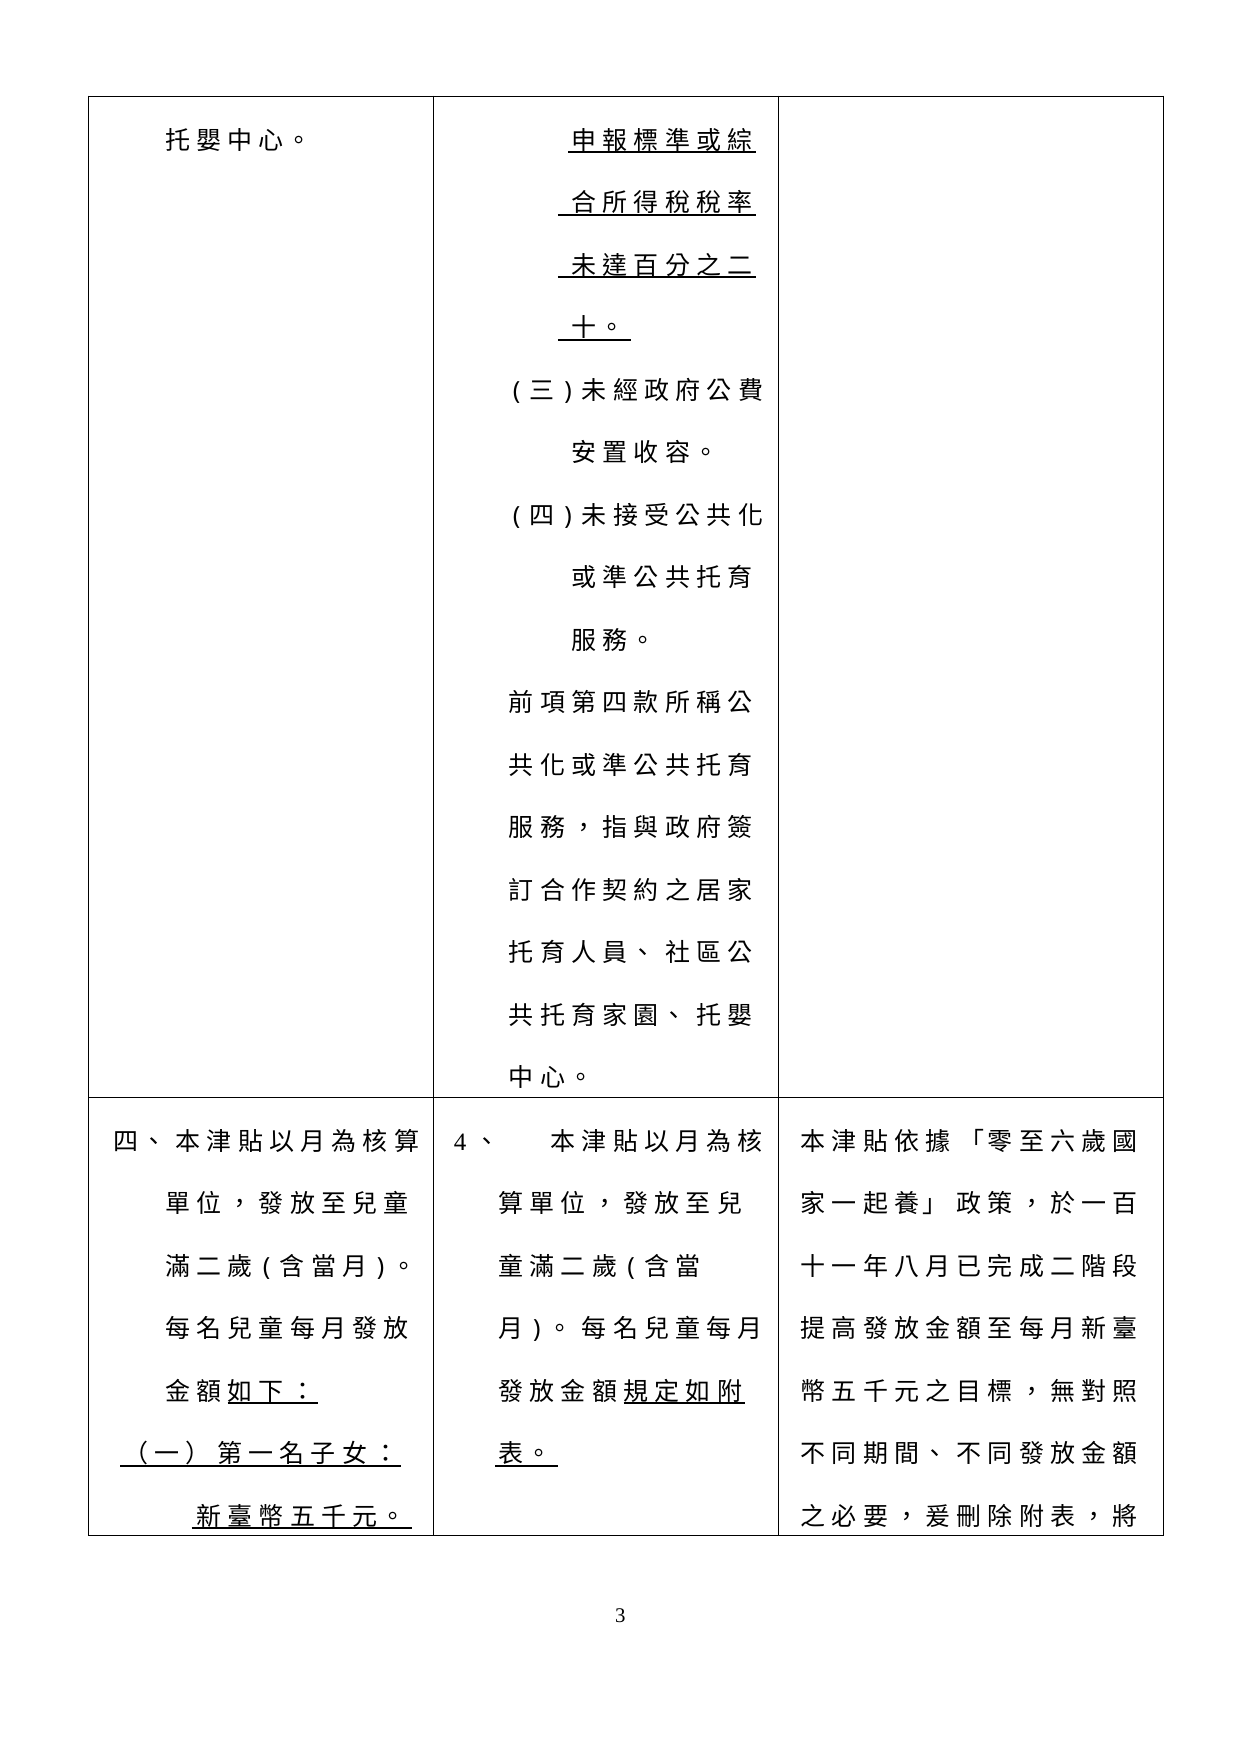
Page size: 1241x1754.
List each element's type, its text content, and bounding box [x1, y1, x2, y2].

table_cell 托嬰中心。 [89, 97, 433, 1097]
table_cell 四、本津貼以月為核算單位，發放至兒童滿二歲(含當月)。每名兒童每月發放金額如下： （一）第一名子女：新臺幣五千元。 [89, 1098, 433, 1535]
table_cell 本津貼以月為核算單位，發放至兒童滿二歲(含當月)。每名兒童每月發放金額規定如附表。 [434, 1098, 778, 1535]
table_cell [779, 97, 1163, 1097]
table_cell 申報標準或綜合所得稅稅率未達百分之二十。 (三)未經政府公費安置收容。 (四)未接受公共化或準公共托育服務。 前項第四款所稱公共化或準公共托育服務，指與政府簽訂合作契約之居家托育人員、社區公共托育家園、托嬰中心。 [434, 97, 778, 1097]
table_cell 本津貼依據「零至六歲國家一起養」政策，於一百十一年八月已完成二階段提高發放金額至每月新臺幣五千元之目標，無對照不同期間、不同發放金額之必要，爰刪除附表，將 [779, 1098, 1163, 1535]
